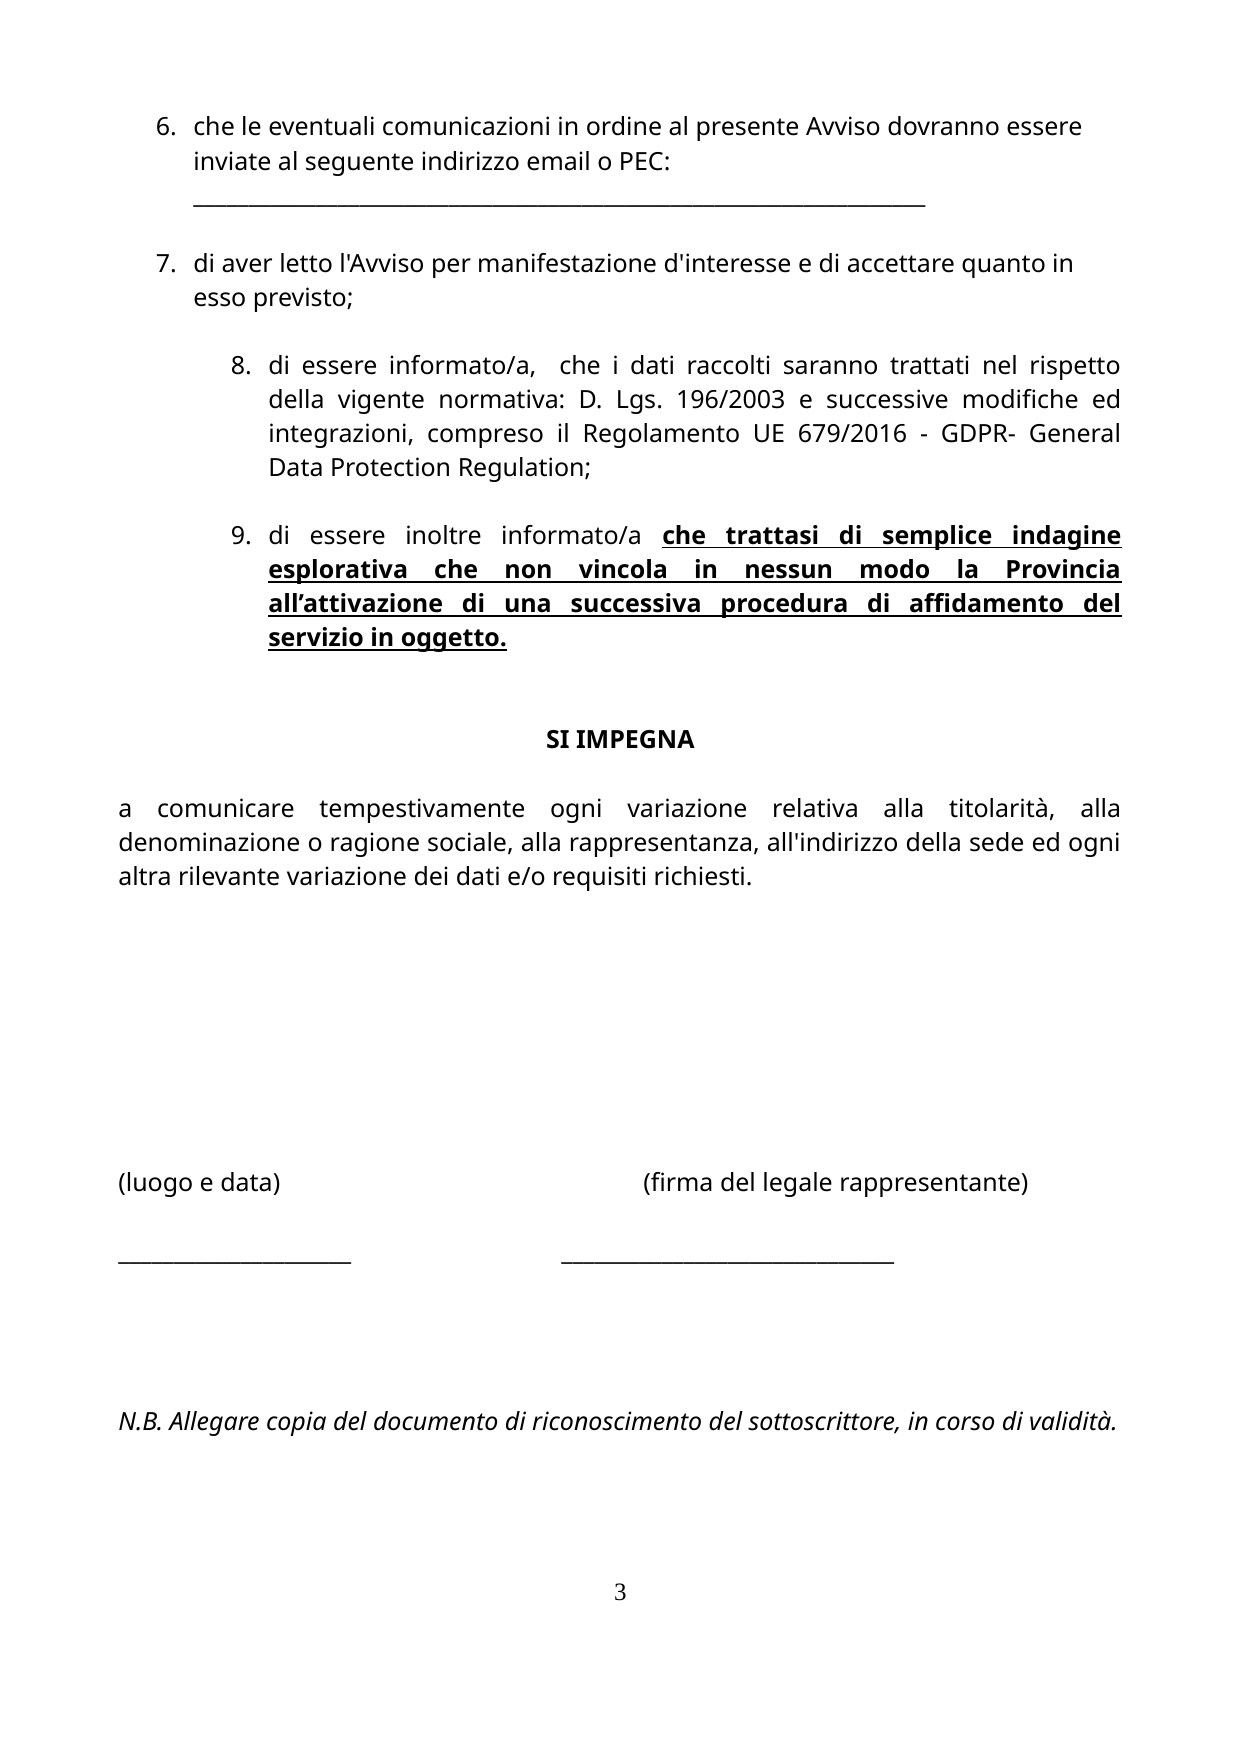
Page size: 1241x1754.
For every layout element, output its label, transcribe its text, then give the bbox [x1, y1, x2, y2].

list di essere inoltre informato/a che trattasi di semplice indagine esplorativa che non vincola in nessun modo la Provincia all’attivazione di una successiva procedura di affidamento del servizio in oggetto. [231, 518, 1122, 654]
text N.B. Allegare copia del documento di riconoscimento del sottoscrittore, in corso di validità. [118, 1403, 1122, 1437]
text (luogo e data) (firma del legale rappresentante) [118, 1165, 1122, 1199]
list di aver letto l'Avviso per manifestazione d'interesse e di accettare quanto in esso previsto; [156, 245, 1122, 313]
text _____________________ ______________________________ [118, 1233, 1122, 1267]
list che le eventuali comunicazioni in ordine al presente Avviso dovranno essere inviate al seguente indirizzo email o PEC: __________________________________________________________________ [156, 109, 1122, 211]
text a comunicare tempestivamente ogni variazione relativa alla titolarità, alla denominazione o ragione sociale, alla rappresentanza, all'indirizzo della sede ed ogni altra rilevante variazione dei dati e/o requisiti richiesti. [118, 790, 1122, 892]
text SI IMPEGNA [118, 722, 1122, 756]
list di essere informato/a, che i dati raccolti saranno trattati nel rispetto della vigente normativa: D. Lgs. 196/2003 e successive modifiche ed integrazioni, compreso il Regolamento UE 679/2016 - GDPR- General Data Protection Regulation; [231, 347, 1122, 484]
